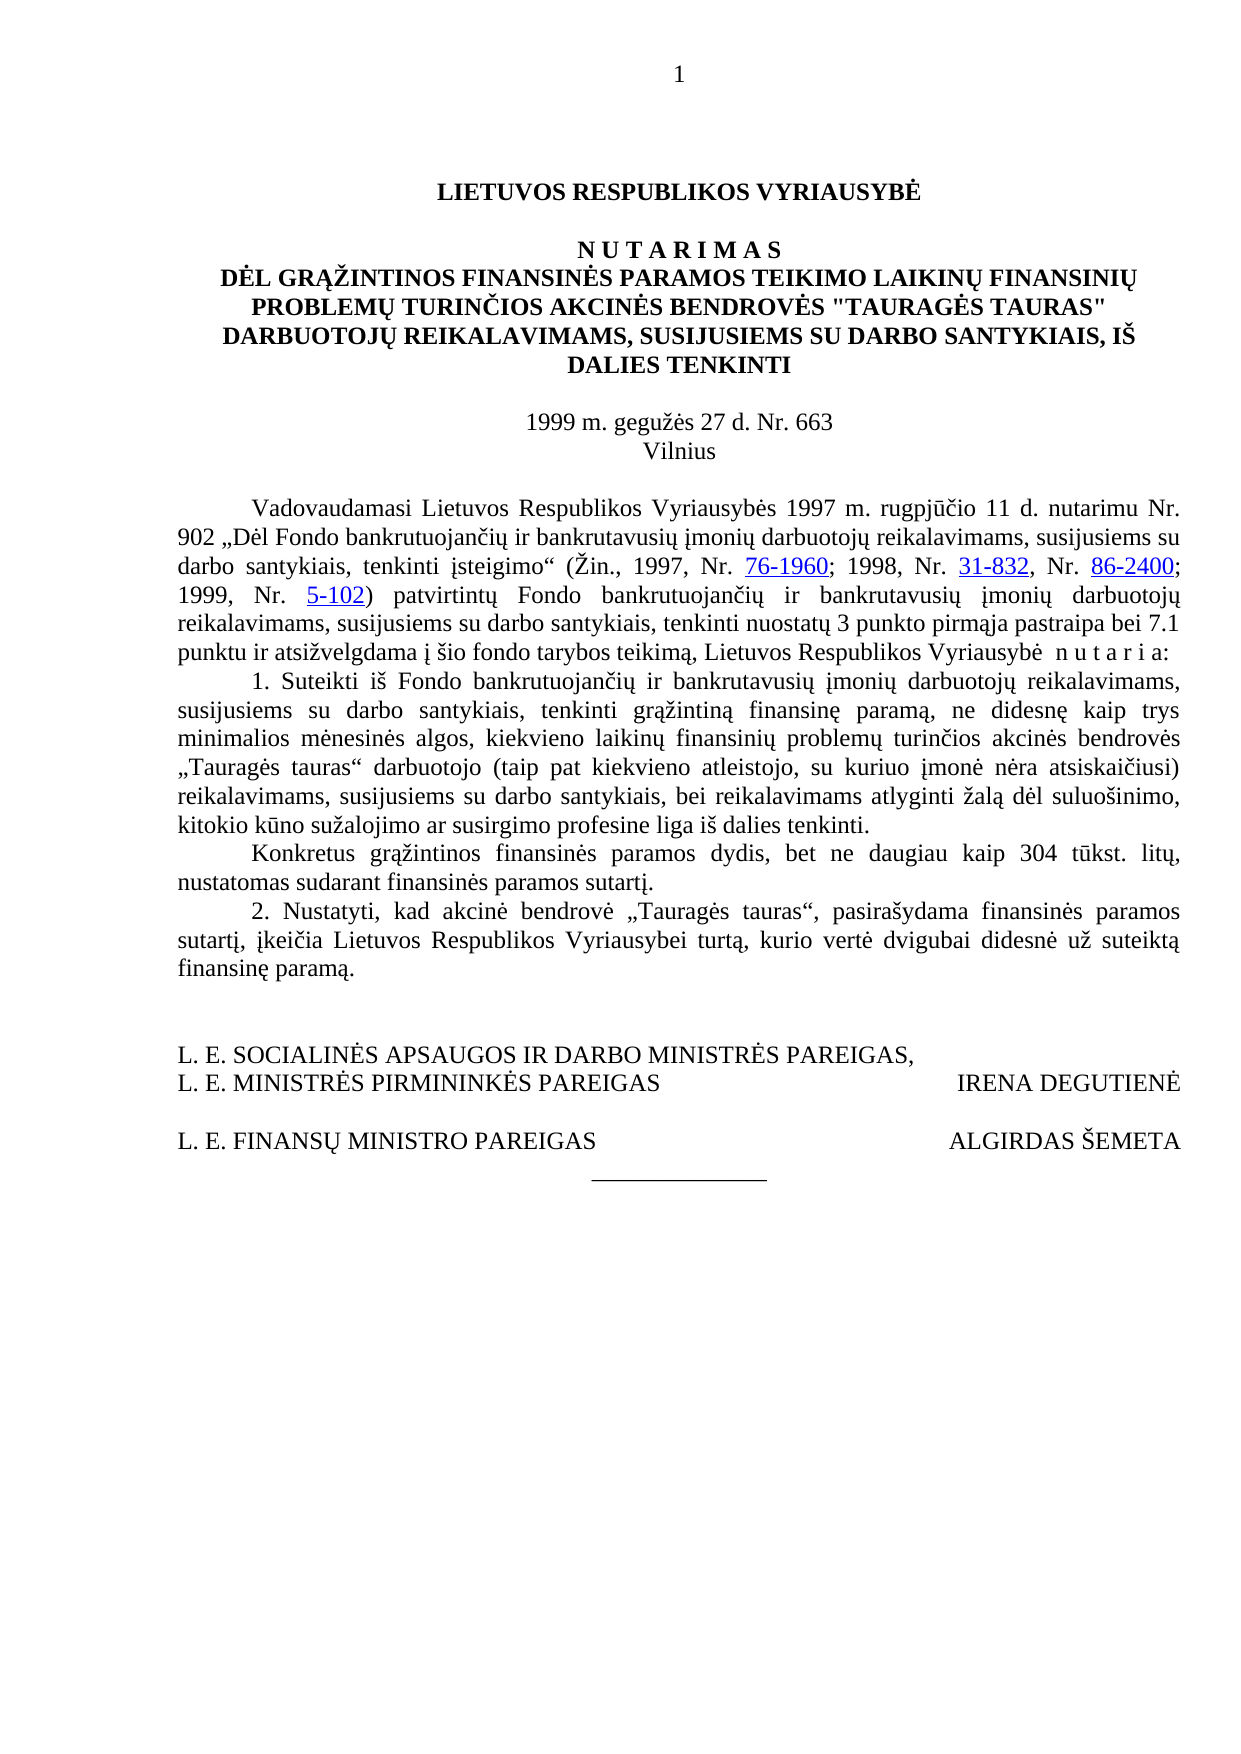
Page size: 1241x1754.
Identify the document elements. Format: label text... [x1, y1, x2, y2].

text N U T A R I M A S [177, 235, 1181, 263]
text Konkretus grąžintinos finansinės paramos dydis, bet ne daugiau kaip 304 tūkst. litų, nustatomas sudarant finansinės paramos sutartį. [177, 838, 1181, 896]
text Vadovaudamasi Lietuvos Respublikos Vyriausybės 1997 m. rugpjūčio 11 d. nutarimu Nr. 902 „Dėl Fondo bankrutuojančių ir bankrutavusių įmonių darbuotojų reikalavimams, susijusiems su darbo santykiais, tenkinti įsteigimo“ (Žin., 1997, Nr. 76-1960; 1998, Nr. 31-832, Nr. 86-2400; 1999, Nr. 5-102) patvirtintų Fondo bankrutuojančių ir bankrutavusių įmonių darbuotojų reikalavimams, susijusiems su darbo santykiais, tenkinti nuostatų 3 punkto pirmąja pastraipa bei 7.1 punktu ir atsižvelgdama į šio fondo tarybos teikimą, Lietuvos Respublikos Vyriausybė nutaria: [177, 493, 1181, 666]
text L. E. SOCIALINĖS APSAUGOS IR DARBO MINISTRĖS PAREIGAS, [177, 1040, 1181, 1068]
text L. E. FINANSŲ MINISTRO PAREIGAS ALGIRDAS ŠEMETA [177, 1126, 1181, 1155]
text Vilnius [177, 436, 1181, 465]
text 1. Suteikti iš Fondo bankrutuojančių ir bankrutavusių įmonių darbuotojų reikalavimams, susijusiems su darbo santykiais, tenkinti grąžintiną finansinę paramą, ne didesnę kaip trys minimalios mėnesinės algos, kiekvieno laikinų finansinių problemų turinčios akcinės bendrovės „Tauragės tauras“ darbuotojo (taip pat kiekvieno atleistojo, su kuriuo įmonė nėra atsiskaičiusi) reikalavimams, susijusiems su darbo santykiais, bei reikalavimams atlyginti žalą dėl suluošinimo, kitokio kūno sužalojimo ar susirgimo profesine liga iš dalies tenkinti. [177, 666, 1181, 838]
text 2. Nustatyti, kad akcinė bendrovė „Tauragės tauras“, pasirašydama finansinės paramos sutartį, įkeičia Lietuvos Respublikos Vyriausybei turtą, kurio vertė dvigubai didesnė už suteiktą finansinę paramą. [177, 896, 1181, 982]
text LIETUVOS RESPUBLIKOS VYRIAUSYBĖ [177, 177, 1181, 206]
text ______________ [177, 1155, 1181, 1183]
text DĖL GRĄŽINTINOS FINANSINĖS PARAMOS TEIKIMO LAIKINŲ FINANSINIŲ PROBLEMŲ TURINČIOS AKCINĖS BENDROVĖS "TAURAGĖS TAURAS" DARBUOTOJŲ REIKALAVIMAMS, SUSIJUSIEMS SU DARBO SANTYKIAIS, IŠ DALIES TENKINTI [177, 263, 1181, 378]
text 1999 m. gegužės 27 d. Nr. 663 [177, 407, 1181, 436]
text L. E. MINISTRĖS PIRMININKĖS PAREIGAS IRENA DEGUTIENĖ [177, 1068, 1181, 1097]
